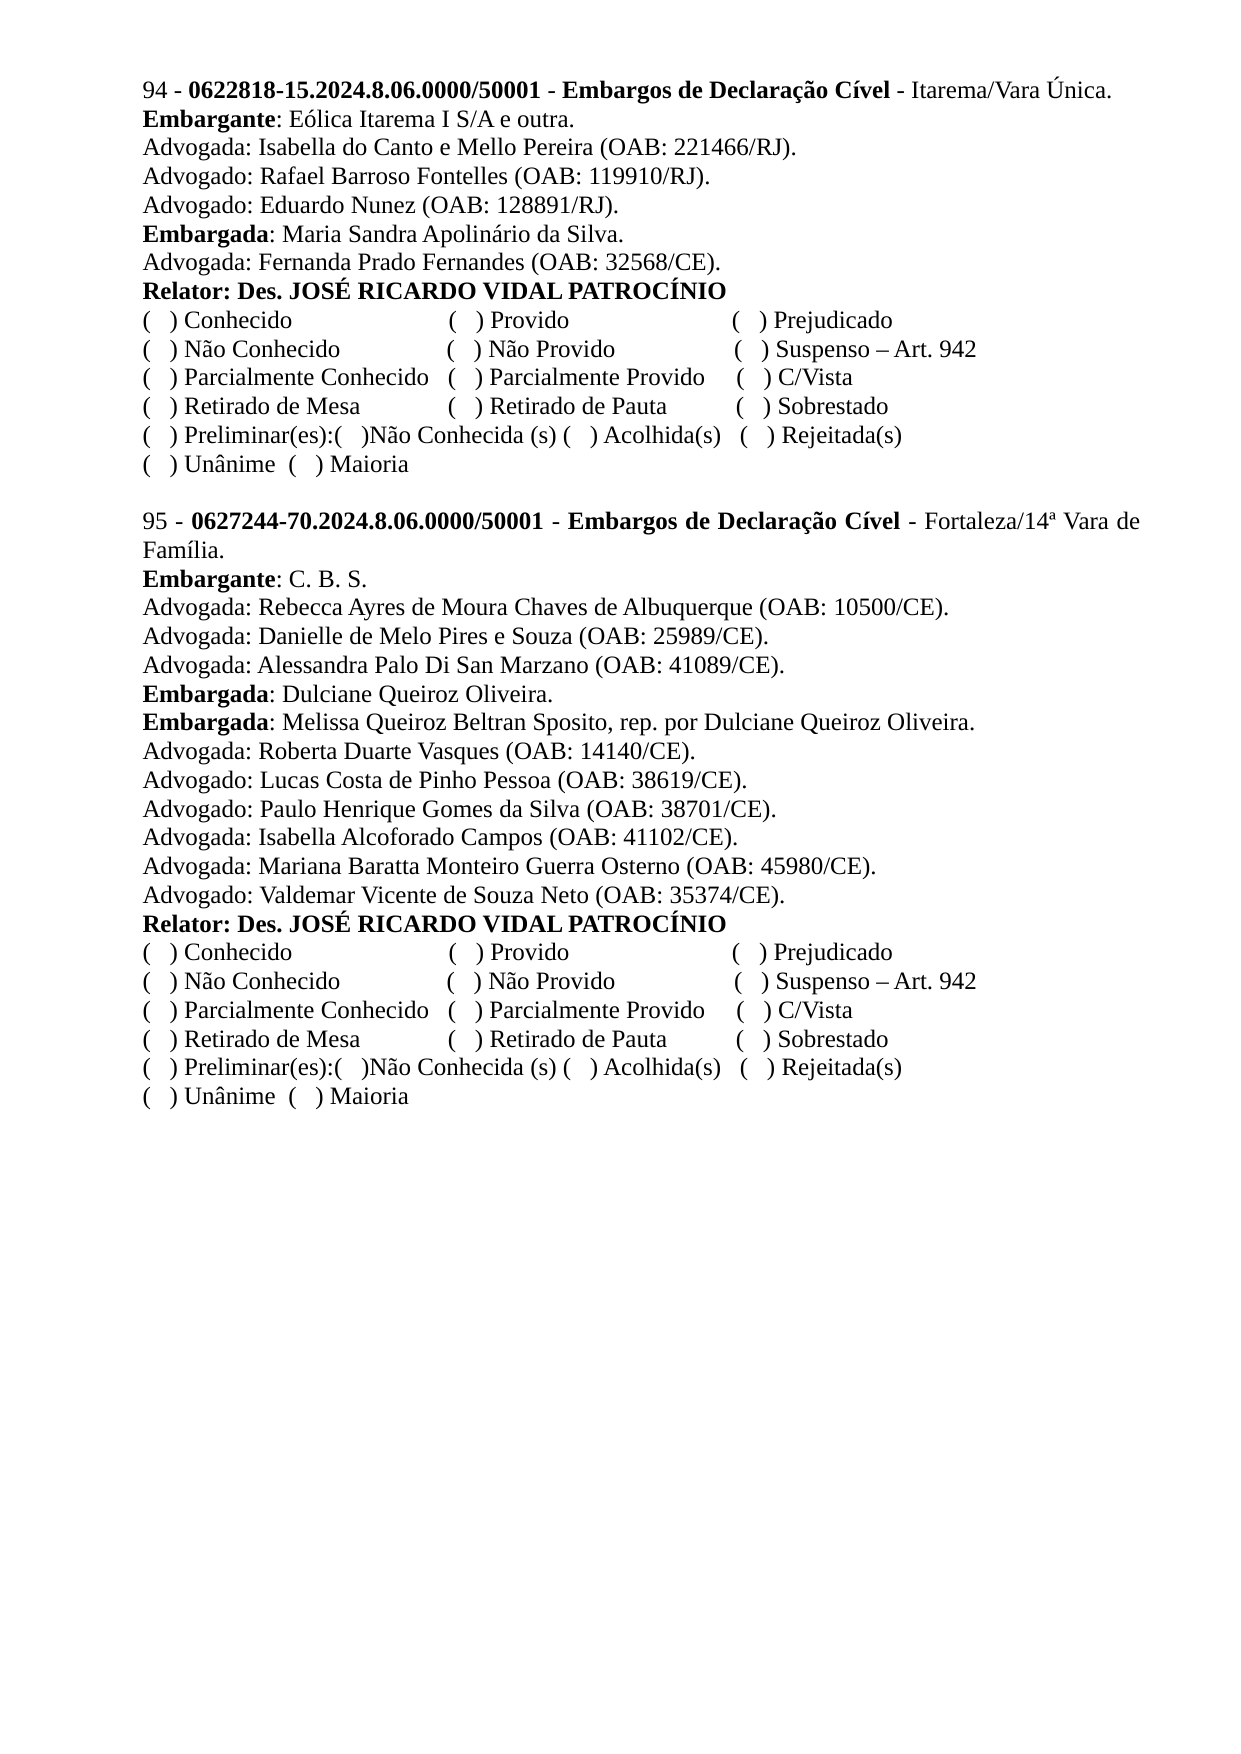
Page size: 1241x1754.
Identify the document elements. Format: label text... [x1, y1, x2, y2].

text Embargada: Melissa Queiroz Beltran Sposito, rep. por Dulciane Queiroz Oliveira. [142, 707, 1141, 736]
text ( ) Retirado de Mesa ( ) Retirado de Pauta ( ) Sobrestado [142, 1024, 1158, 1052]
text Advogado: Eduardo Nunez (OAB: 128891/RJ). [142, 190, 1141, 219]
text Advogada: Roberta Duarte Vasques (OAB: 14140/CE). [142, 736, 1141, 765]
text 94 - 0622818-15.2024.8.06.0000/50001 - Embargos de Declaração Cível - Itarema/Vara Única. [142, 75, 1141, 104]
text Advogada: Fernanda Prado Fernandes (OAB: 32568/CE). [142, 247, 1141, 276]
text Advogada: Alessandra Palo Di San Marzano (OAB: 41089/CE). [142, 650, 1141, 679]
text Embargada: Dulciane Queiroz Oliveira. [142, 679, 1141, 707]
text ( ) Parcialmente Conhecido ( ) Parcialmente Provido ( ) C/Vista [142, 995, 1158, 1024]
text ( ) Parcialmente Conhecido ( ) Parcialmente Provido ( ) C/Vista [142, 362, 1158, 391]
text Embargada: Maria Sandra Apolinário da Silva. [142, 219, 1141, 247]
text ( ) Preliminar(es):( )Não Conhecida (s) ( ) Acolhida(s) ( ) Rejeitada(s) [142, 1052, 1158, 1081]
text Advogada: Mariana Baratta Monteiro Guerra Osterno (OAB: 45980/CE). [142, 851, 1141, 880]
text 95 - 0627244-70.2024.8.06.0000/50001 - Embargos de Declaração Cível - Fortaleza/14ª Vara de Família. [142, 506, 1141, 564]
text ( ) Preliminar(es):( )Não Conhecida (s) ( ) Acolhida(s) ( ) Rejeitada(s) [142, 420, 1158, 449]
text ( ) Conhecido ( ) Provido ( ) Prejudicado [142, 305, 1141, 334]
text Advogada: Isabella Alcoforado Campos (OAB: 41102/CE). [142, 822, 1141, 851]
text Advogada: Isabella do Canto e Mello Pereira (OAB: 221466/RJ). [142, 132, 1141, 161]
text ( ) Unânime ( ) Maioria [142, 449, 1158, 477]
text Relator: Des. JOSÉ RICARDO VIDAL PATROCÍNIO [142, 909, 1141, 937]
text Relator: Des. JOSÉ RICARDO VIDAL PATROCÍNIO [142, 276, 1141, 305]
text Advogado: Lucas Costa de Pinho Pessoa (OAB: 38619/CE). [142, 765, 1141, 794]
text Embargante: Eólica Itarema I S/A e outra. [142, 104, 1141, 132]
text Advogada: Danielle de Melo Pires e Souza (OAB: 25989/CE). [142, 621, 1141, 650]
text Advogado: Paulo Henrique Gomes da Silva (OAB: 38701/CE). [142, 794, 1141, 822]
text ( ) Unânime ( ) Maioria [142, 1081, 1158, 1110]
text Advogada: Rebecca Ayres de Moura Chaves de Albuquerque (OAB: 10500/CE). [142, 592, 1141, 621]
text ( ) Conhecido ( ) Provido ( ) Prejudicado [142, 937, 1141, 966]
text Embargante: C. B. S. [142, 564, 1141, 592]
text ( ) Não Conhecido ( ) Não Provido ( ) Suspenso – Art. 942 [142, 966, 1158, 995]
text ( ) Não Conhecido ( ) Não Provido ( ) Suspenso – Art. 942 [142, 334, 1158, 362]
text Advogado: Rafael Barroso Fontelles (OAB: 119910/RJ). [142, 161, 1141, 190]
text Advogado: Valdemar Vicente de Souza Neto (OAB: 35374/CE). [142, 880, 1141, 909]
text ( ) Retirado de Mesa ( ) Retirado de Pauta ( ) Sobrestado [142, 391, 1158, 420]
